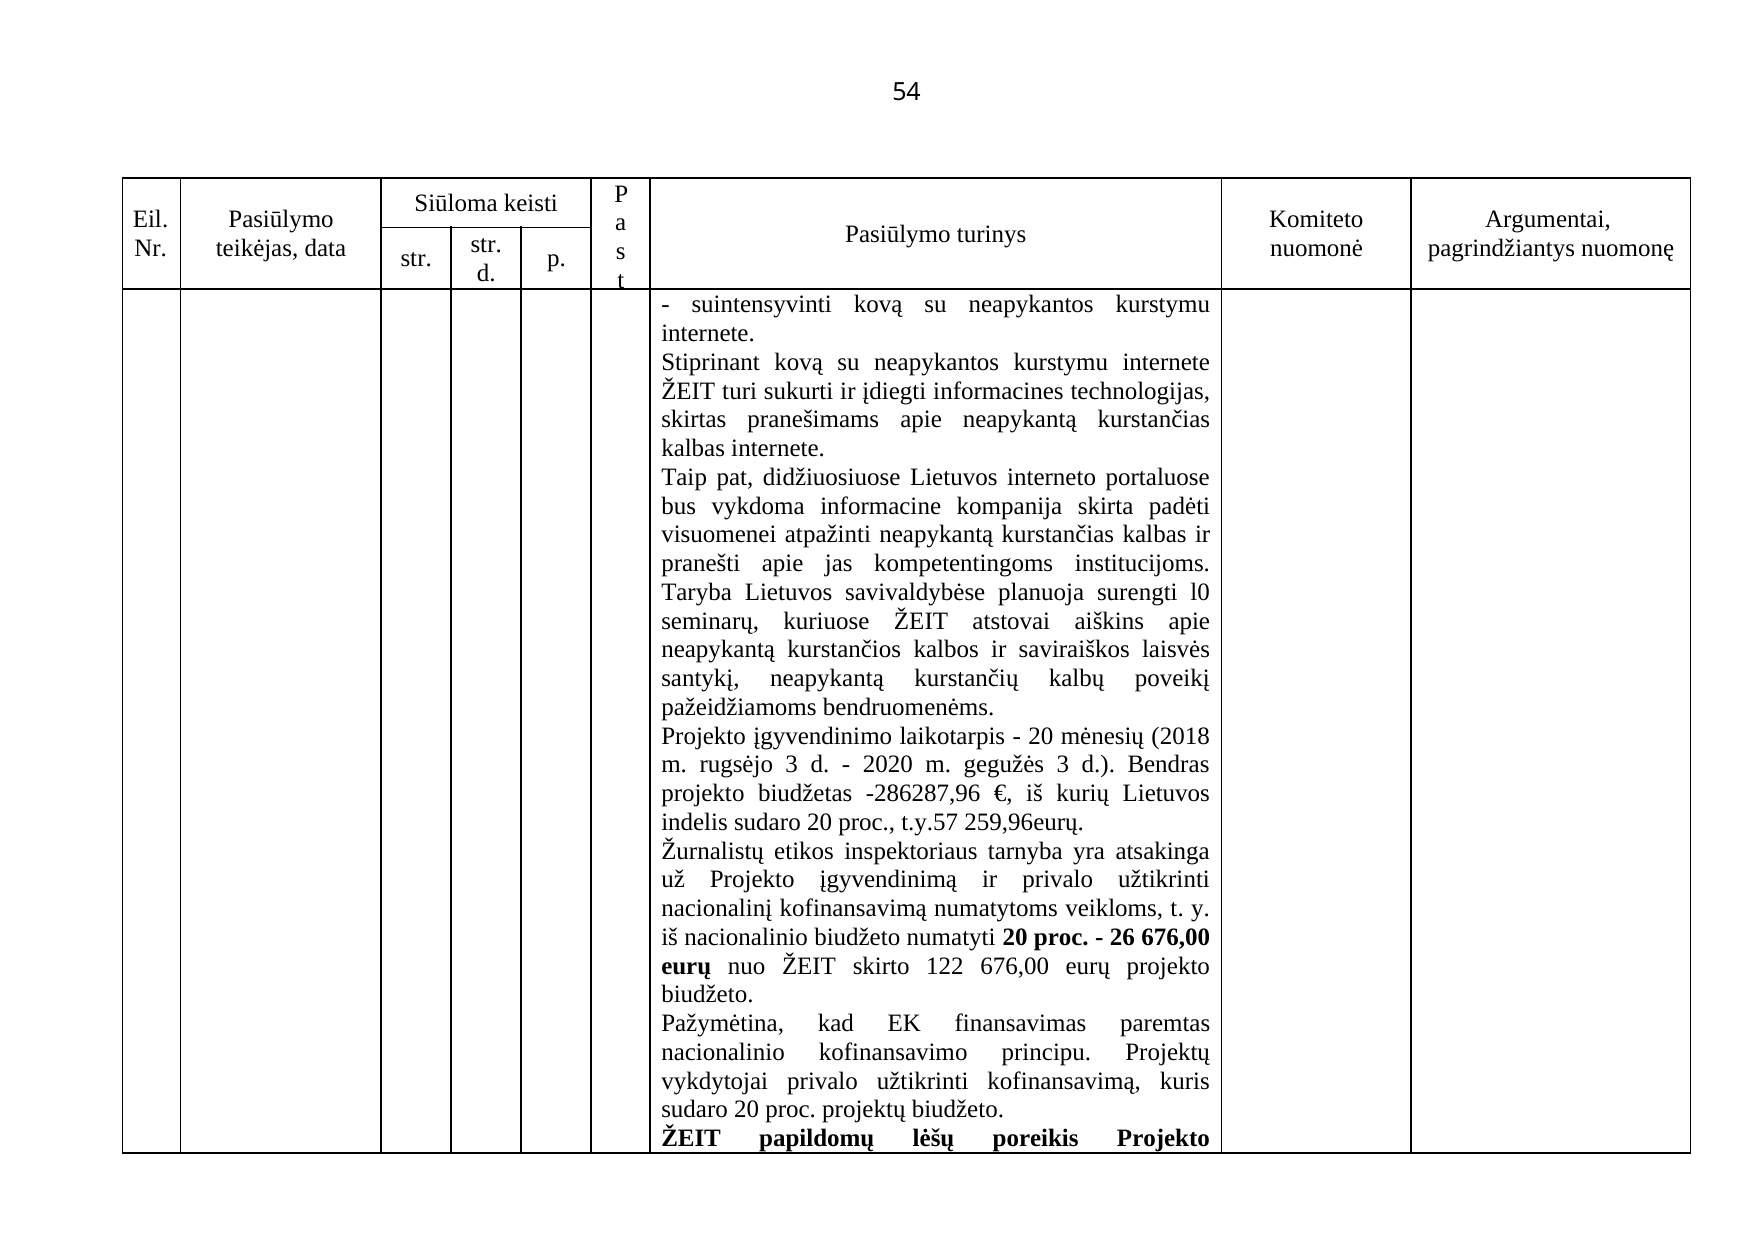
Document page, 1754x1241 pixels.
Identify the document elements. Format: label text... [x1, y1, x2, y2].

table_cell str. d. [452, 228, 520, 288]
table_cell [1222, 290, 1410, 1152]
table_cell [452, 290, 520, 1152]
table_header Siūloma keisti [382, 179, 590, 226]
table_cell [382, 290, 450, 1152]
table_cell [522, 290, 590, 1152]
table_cell str. [382, 228, 450, 288]
table_header Pasiūlymo teikėjas, data [181, 179, 380, 288]
table_cell [592, 290, 649, 1152]
table_cell [1412, 290, 1690, 1152]
table_header Eil. Nr. [123, 179, 180, 288]
table_header Pasiūlymo turinys [651, 179, 1221, 288]
table_cell - suintensyvinti kovą su neapykantos kurstymu internete. Stiprinant kovą su neapykantos kurstymu internete ŽEIT turi sukurti ir įdiegti informacines technologijas, skirtas pranešimams apie neapykantą kurstančias kalbas internete. Taip pat, didžiuosiuose Lietuvos interneto portaluose bus vykdoma informacine kompanija skirta padėti visuomenei atpažinti neapykantą kurstančias kalbas ir pranešti apie jas kompetentingoms institucijoms. Taryba Lietuvos savivaldybėse planuoja surengti l0 seminarų, kuriuose ŽEIT atstovai aiškins apie neapykantą kurstančios kalbos ir saviraiškos laisvės santykį, neapykantą kurstančių kalbų poveikį pažeidžiamoms bendruomenėms. Projekto įgyvendinimo laikotarpis - 20 mėnesių (2018 m. rugsėjo 3 d. - 2020 m. gegužės 3 d.). Bendras projekto biudžetas -286287,96 €, iš kurių Lietuvos indelis sudaro 20 proc., t.y.57 259,96eurų. Žurnalistų etikos inspektoriaus tarnyba yra atsakinga už Projekto įgyvendinimą ir privalo užtikrinti nacionalinį kofinansavimą numatytoms veikloms, t. y. iš nacionalinio biudžeto numatyti 20 proc. - 26 676,00 eurų nuo ŽEIT skirto 122 676,00 eurų projekto biudžeto. Pažymėtina, kad EK finansavimas paremtas nacionalinio kofinansavimo principu. Projektų vykdytojai privalo užtikrinti kofinansavimą, kuris sudaro 20 proc. projektų biudžeto. ŽEIT papildomų lėšų poreikis Projekto [651, 290, 1221, 1152]
table_header Argumentai, pagrindžiantys nuomonę [1412, 179, 1690, 288]
table_cell p. [522, 228, 590, 288]
table_cell [123, 290, 180, 1152]
table_header Pastabos [592, 179, 649, 288]
table_header Komiteto nuomonė [1222, 179, 1410, 288]
table_cell [181, 290, 380, 1152]
